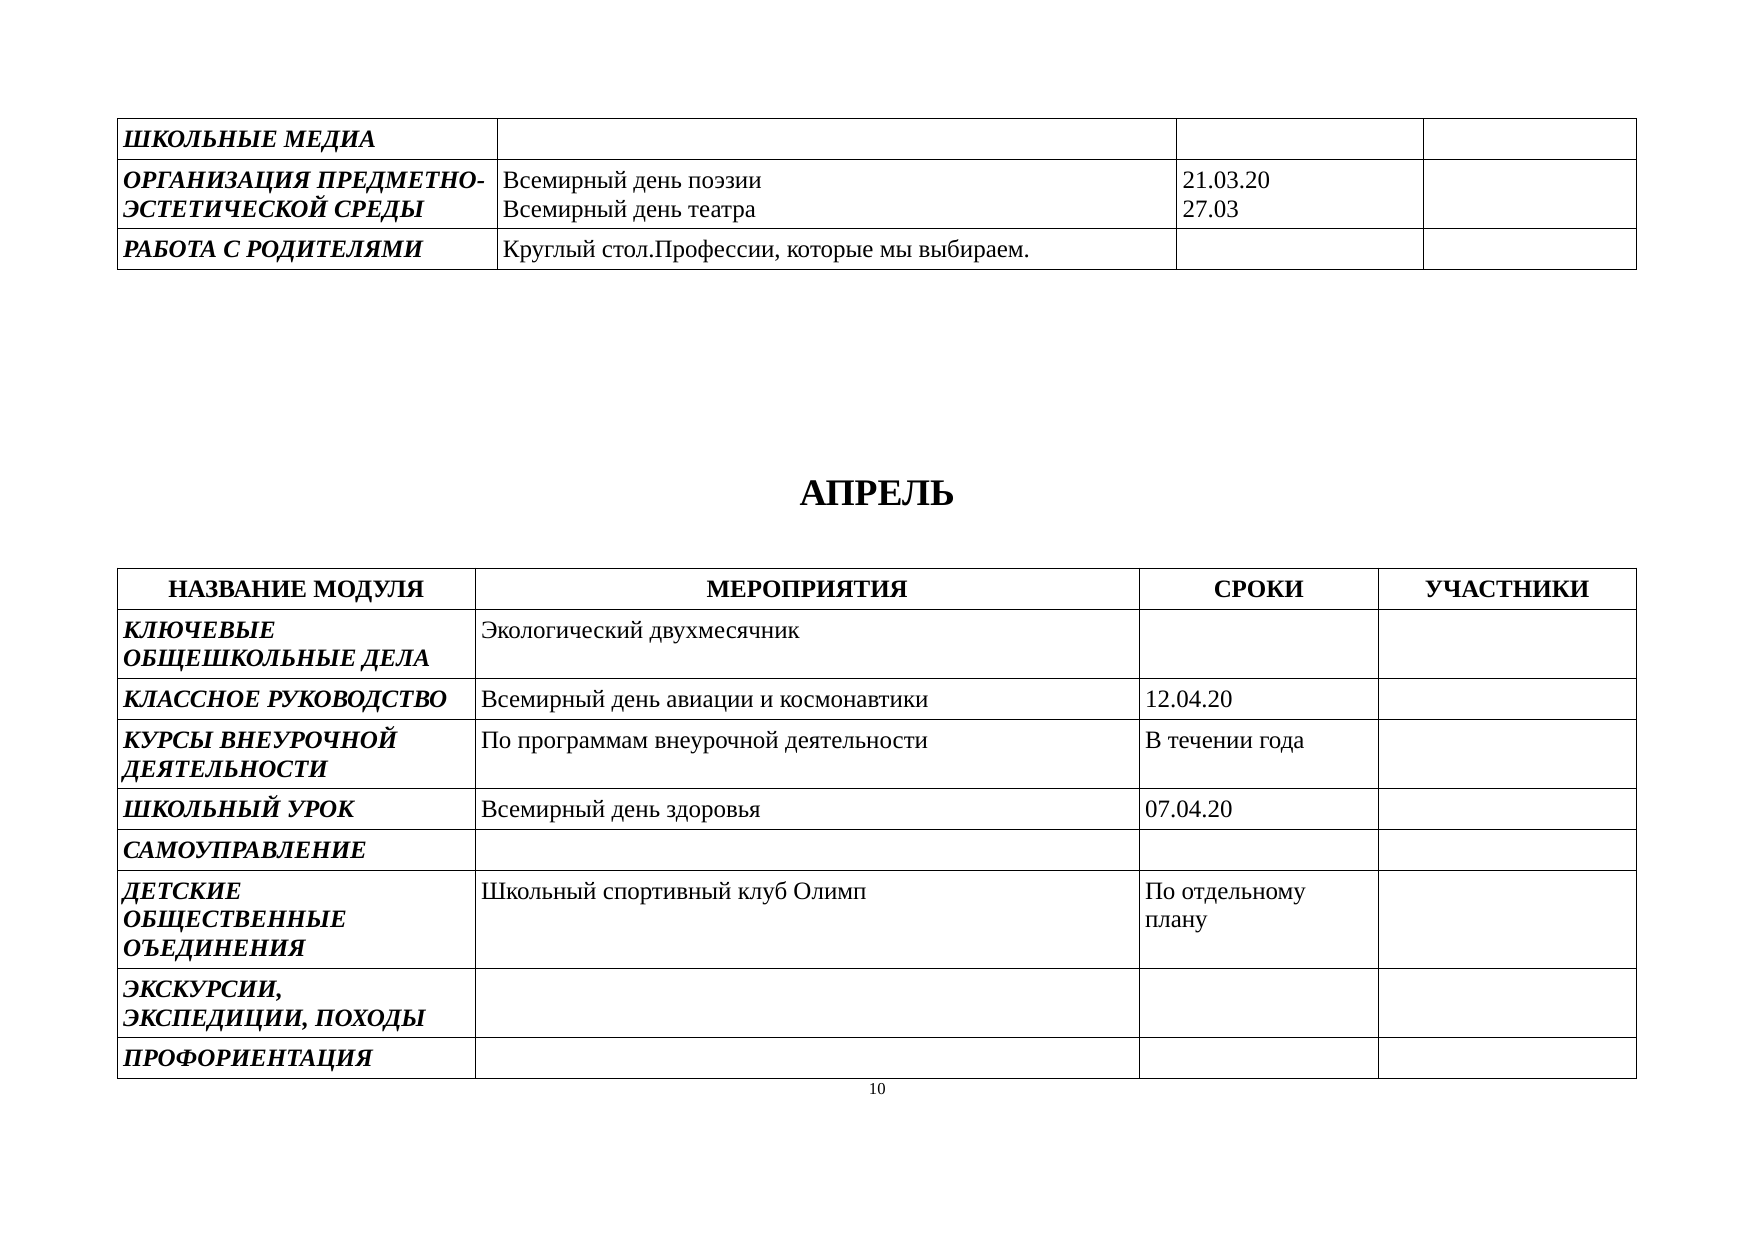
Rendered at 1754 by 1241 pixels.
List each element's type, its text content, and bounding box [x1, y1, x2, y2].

table_cell САМОУПРАВЛЕНИЕ [118, 830, 475, 869]
table_header НАЗВАНИЕ МОДУЛЯ [118, 569, 475, 608]
table_cell Школьный спортивный клуб Олимп [476, 871, 1139, 968]
table_cell В течении года [1140, 720, 1378, 788]
table_cell [1379, 830, 1636, 869]
table_cell [1177, 229, 1423, 269]
table_cell ШКОЛЬНЫЙ УРОК [118, 789, 475, 829]
table_cell [1379, 969, 1636, 1037]
table_cell [1140, 1038, 1378, 1078]
table_cell По отдельному плану [1140, 871, 1378, 968]
table_header СРОКИ [1140, 569, 1378, 608]
table_cell КЛЮЧЕВЫЕ ОБЩЕШКОЛЬНЫЕ ДЕЛА [118, 610, 475, 678]
table_cell [1424, 160, 1636, 228]
table_cell Всемирный день авиации и космонавтики [476, 679, 1139, 719]
table_cell [498, 119, 1176, 159]
table_cell ЭКСКУРСИИ, ЭКСПЕДИЦИИ, ПОХОДЫ [118, 969, 475, 1037]
table_cell [1140, 830, 1378, 869]
table_cell 12.04.20 [1140, 679, 1378, 719]
table_cell [1379, 679, 1636, 719]
table_cell [476, 969, 1139, 1037]
table_header МЕРОПРИЯТИЯ [476, 569, 1139, 608]
table_cell Экологический двухмесячник [476, 610, 1139, 678]
table_cell [476, 1038, 1139, 1078]
table_cell [1140, 610, 1378, 678]
table_cell ШКОЛЬНЫЕ МЕДИА [118, 119, 497, 159]
table_cell [1424, 119, 1636, 159]
table_cell [1379, 871, 1636, 968]
table_cell Всемирный день поэзии Всемирный день театра [498, 160, 1176, 228]
table_cell [1424, 229, 1636, 269]
table_cell [1379, 789, 1636, 829]
text АПРЕЛЬ [118, 471, 1636, 514]
table_cell [476, 830, 1139, 869]
table_cell [1177, 119, 1423, 159]
table_cell РАБОТА С РОДИТЕЛЯМИ [118, 229, 497, 269]
table_cell По программам внеурочной деятельности [476, 720, 1139, 788]
table_cell 21.03.20 27.03 [1177, 160, 1423, 228]
table_cell [1379, 1038, 1636, 1078]
table_cell Круглый стол.Профессии, которые мы выбираем. [498, 229, 1176, 269]
table_cell КЛАССНОЕ РУКОВОДСТВО [118, 679, 475, 719]
table_cell [1140, 969, 1378, 1037]
table_cell ДЕТСКИЕ ОБЩЕСТВЕННЫЕ ОЪЕДИНЕНИЯ [118, 871, 475, 968]
table_cell [1379, 720, 1636, 788]
table_cell [1379, 610, 1636, 678]
table_cell Всемирный день здоровья [476, 789, 1139, 829]
table_cell КУРСЫ ВНЕУРОЧНОЙ ДЕЯТЕЛЬНОСТИ [118, 720, 475, 788]
table_header УЧАСТНИКИ [1379, 569, 1636, 608]
table_cell ПРОФОРИЕНТАЦИЯ [118, 1038, 475, 1078]
table_cell 07.04.20 [1140, 789, 1378, 829]
table_cell ОРГАНИЗАЦИЯ ПРЕДМЕТНО- ЭСТЕТИЧЕСКОЙ СРЕДЫ [118, 160, 497, 228]
